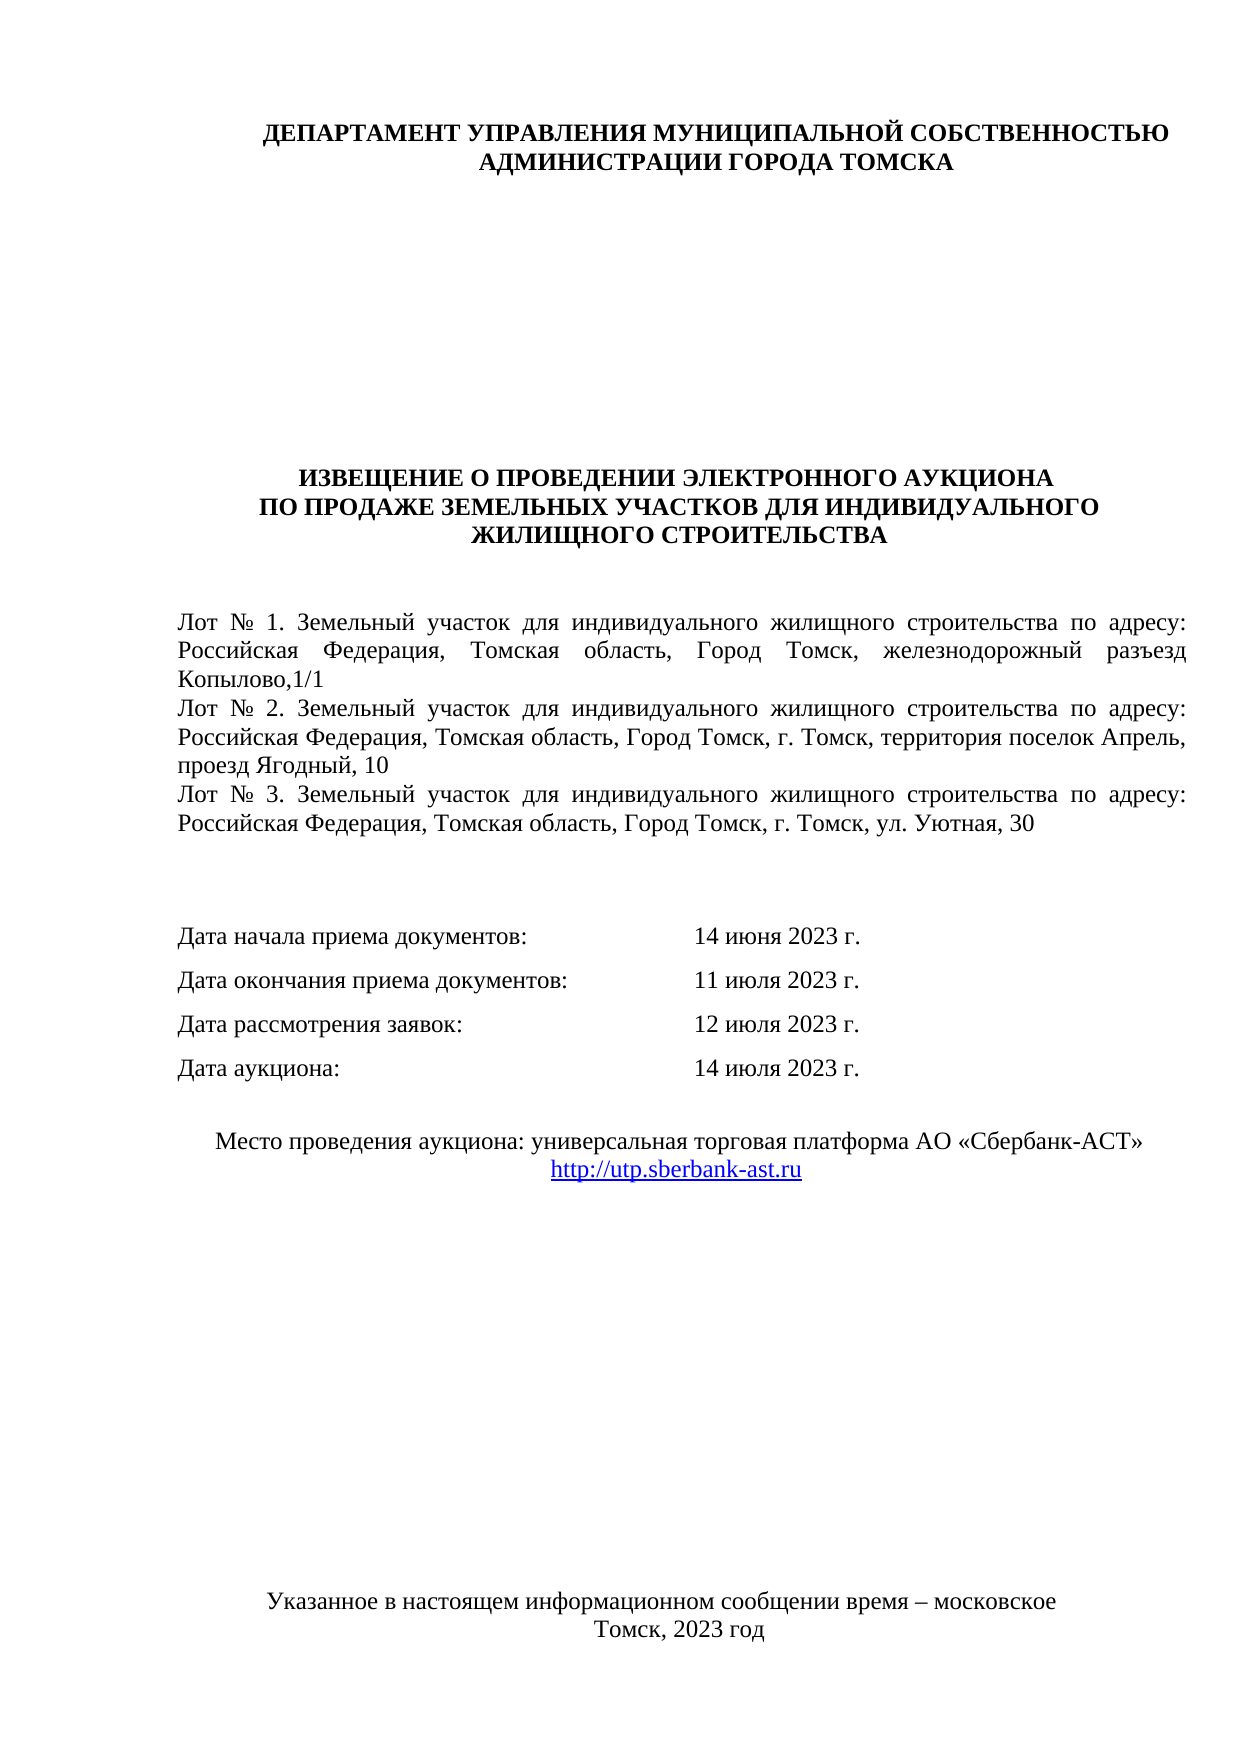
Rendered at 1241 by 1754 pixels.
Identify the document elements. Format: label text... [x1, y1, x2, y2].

text Лот № 3. Земельный участок для индивидуального жилищного строительства по адресу: Российская Федерация, Томская область, Город Томск, г. Томск, ул. Уютная, 30 [177, 779, 1187, 837]
text Дата окончания приема документов: 11 июля 2023 г. [177, 965, 1175, 993]
text Томск, 2023 год [177, 1614, 1181, 1643]
text Место проведения аукциона: универсальная торговая платформа АО «Сбербанк-АСТ» http://utp.sberbank-ast.ru [177, 1126, 1181, 1183]
text ИЗВЕЩЕНИЕ О ПРОВЕДЕНИИ ЭЛЕКТРОННОГО АУКЦИОНА [177, 463, 1181, 492]
text Лот № 1. Земельный участок для индивидуального жилищного строительства по адресу: Российская Федерация, Томская область, Город Томск, железнодорожный разъезд Копылово,1/1 [177, 607, 1187, 693]
text ПО ПРОДАЖЕ ЗЕМЕЛЬНЫХ УЧАСТКОВ ДЛЯ ИНДИВИДУАЛЬНОГО ЖИЛИЩНОГО СТРОИТЕЛЬСТВА [177, 492, 1181, 549]
text АДМИНИСТРАЦИИ ГОРОДА ТОМСКА [177, 147, 1181, 176]
text Указанное в настоящем информационном сообщении время – московское [177, 1586, 1181, 1614]
text Дата аукциона: 14 июля 2023 г. [177, 1053, 1175, 1082]
text Дата рассмотрения заявок: 12 июля 2023 г. [177, 1009, 1175, 1038]
text ДЕПАРТАМЕНТ УПРАВЛЕНИЯ МУНИЦИПАЛЬНОЙ СОБСТВЕННОСТЬЮ [177, 118, 1181, 147]
text Дата начала приема документов: 14 июня 2023 г. [177, 921, 1175, 949]
text Лот № 2. Земельный участок для индивидуального жилищного строительства по адресу: Российская Федерация, Томская область, Город Томск, г. Томск, территория поселок Апрель, проезд Ягодный, 10 [177, 693, 1187, 779]
